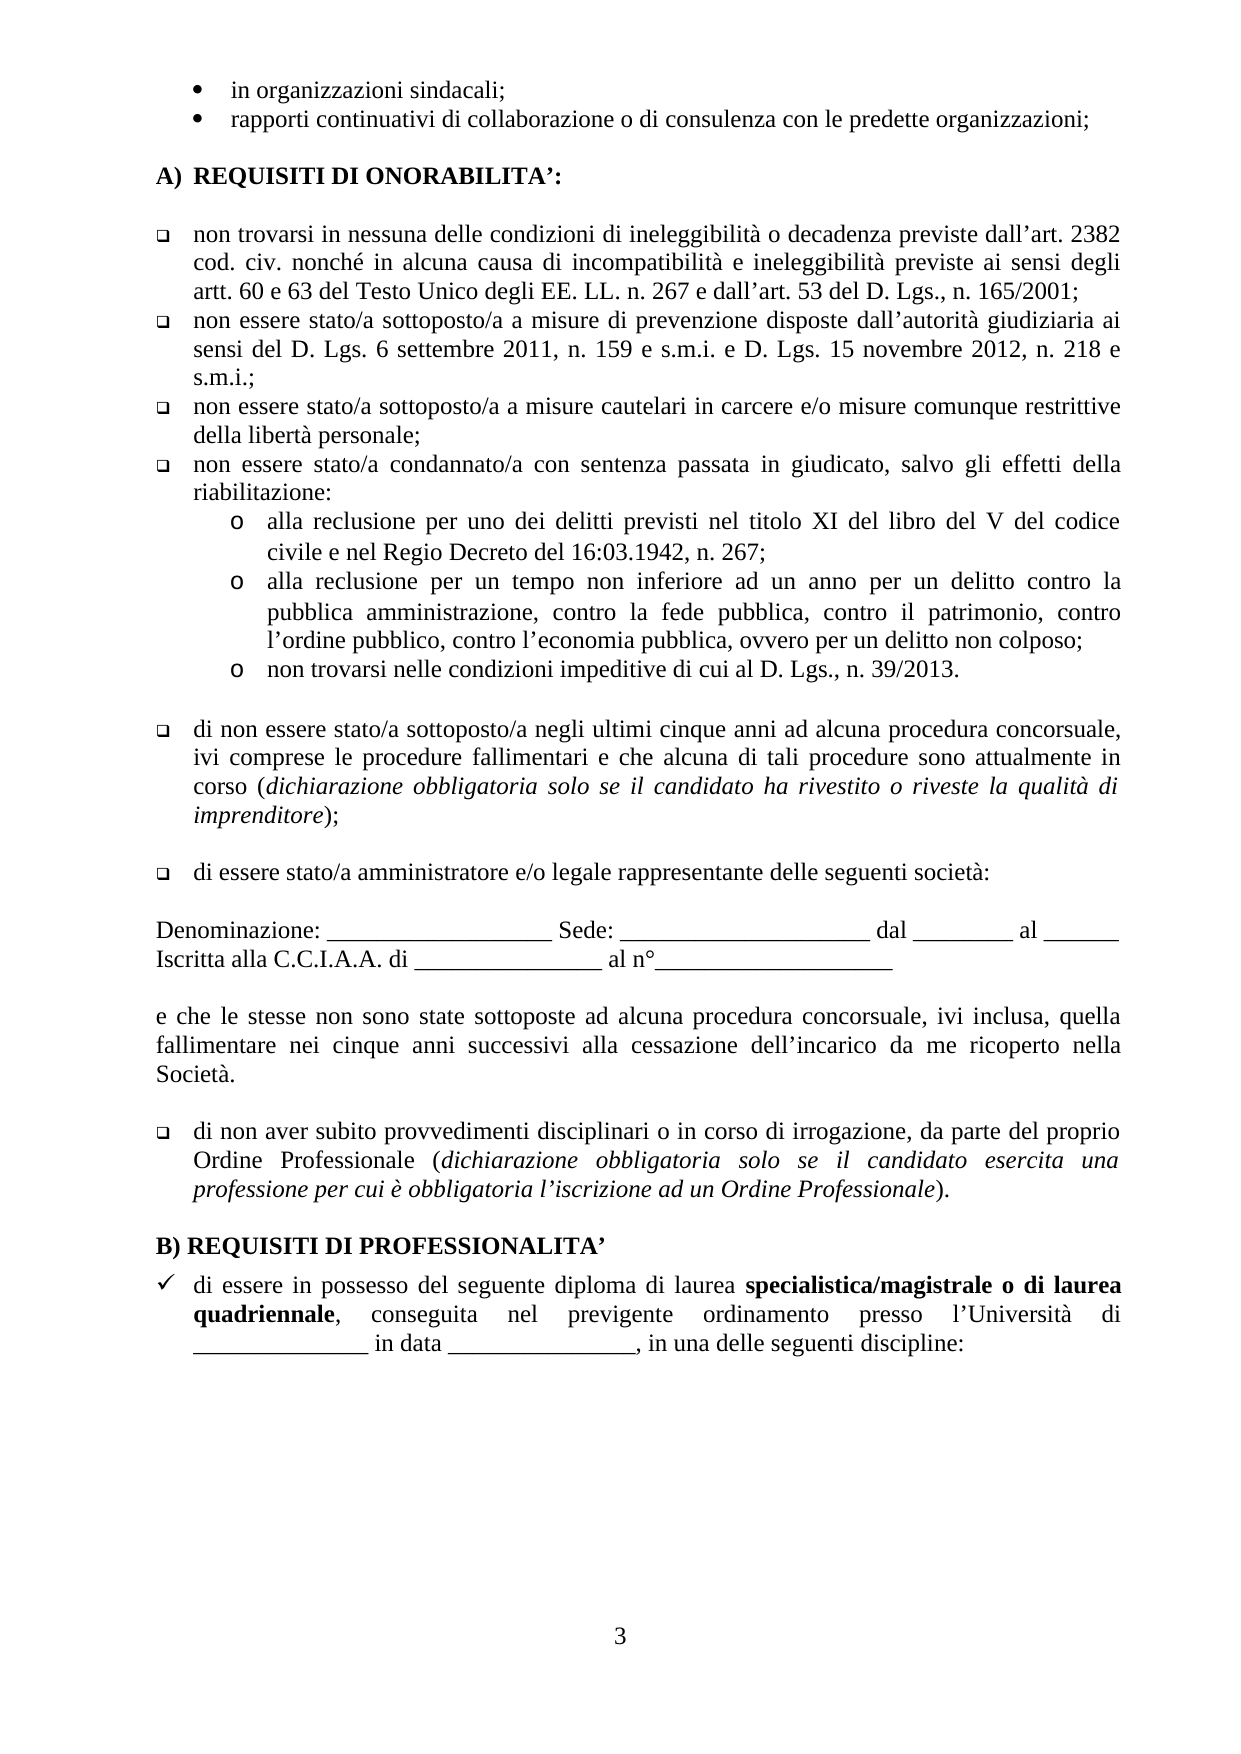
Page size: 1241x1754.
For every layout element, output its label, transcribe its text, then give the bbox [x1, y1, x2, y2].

text e che le stesse non sono state sottoposte ad alcuna procedura concorsuale, ivi inclusa, quella fallimentare nei cinque anni successivi alla cessazione dell’incarico da me ricoperto nella Società. [156, 1001, 1122, 1087]
list non trovarsi in nessuna delle condizioni di ineleggibilità o decadenza previste dall’art. 2382 cod. civ. nonché in alcuna causa di incompatibilità e ineleggibilità previste ai sensi degli artt. 60 e 63 del Testo Unico degli EE. LL. n. 267 e dall’art. 53 del D. Lgs., n. 165/2001; [156, 219, 1122, 305]
list non essere stato/a sottoposto/a a misure di prevenzione disposte dall’autorità giudiziaria ai sensi del D. Lgs. 6 settembre 2011, n. 159 e s.m.i. e D. Lgs. 15 novembre 2012, n. 218 e s.m.i.; [156, 305, 1122, 391]
list di essere stato/a amministratore e/o legale rappresentante delle seguenti società: [156, 857, 1122, 886]
list alla reclusione per un tempo non inferiore ad un anno per un delitto contro la pubblica amministrazione, contro la fede pubblica, contro il patrimonio, contro l’ordine pubblico, contro l’economia pubblica, ovvero per un delitto non colposo; [229, 566, 1122, 654]
list non essere stato/a condannato/a con sentenza passata in giudicato, salvo gli effetti della riabilitazione: [156, 449, 1122, 506]
list non essere stato/a sottoposto/a a misure cautelari in carcere e/o misure comunque restrittive della libertà personale; [156, 391, 1122, 449]
list non trovarsi nelle condizioni impeditive di cui al D. Lgs., n. 39/2013. [229, 654, 1122, 685]
list rapporti continuativi di collaborazione o di consulenza con le predette organizzazioni; [193, 104, 1122, 132]
list in organizzazioni sindacali; [193, 75, 1122, 104]
list REQUISITI DI ONORABILITA’: [156, 161, 1122, 190]
list alla reclusione per uno dei delitti previsti nel titolo XI del libro del V del codice civile e nel Regio Decreto del 16:03.1942, n. 267; [229, 506, 1122, 566]
list di essere in possesso del seguente diploma di laurea specialistica/magistrale o di laurea quadriennale, conseguita nel previgente ordinamento presso l’Università di ______________ in data _______________, in una delle seguenti discipline: [156, 1270, 1122, 1357]
list di non essere stato/a sottoposto/a negli ultimi cinque anni ad alcuna procedura concorsuale, ivi comprese le procedure fallimentari e che alcuna di tali procedure sono attualmente in corso (dichiarazione obbligatoria solo se il candidato ha rivestito o riveste la qualità di imprenditore); [156, 714, 1122, 829]
list di non aver subito provvedimenti disciplinari o in corso di irrogazione, da parte del proprio Ordine Professionale (dichiarazione obbligatoria solo se il candidato esercita una professione per cui è obbligatoria l’iscrizione ad un Ordine Professionale). [156, 1116, 1122, 1202]
text B) REQUISITI DI PROFESSIONALITA’ [118, 1231, 1122, 1260]
text Iscritta alla C.C.I.A.A. di _______________ al n°___________________ [156, 944, 1122, 972]
text Denominazione: __________________ Sede: ____________________ dal ________ al ______ [156, 915, 1122, 944]
